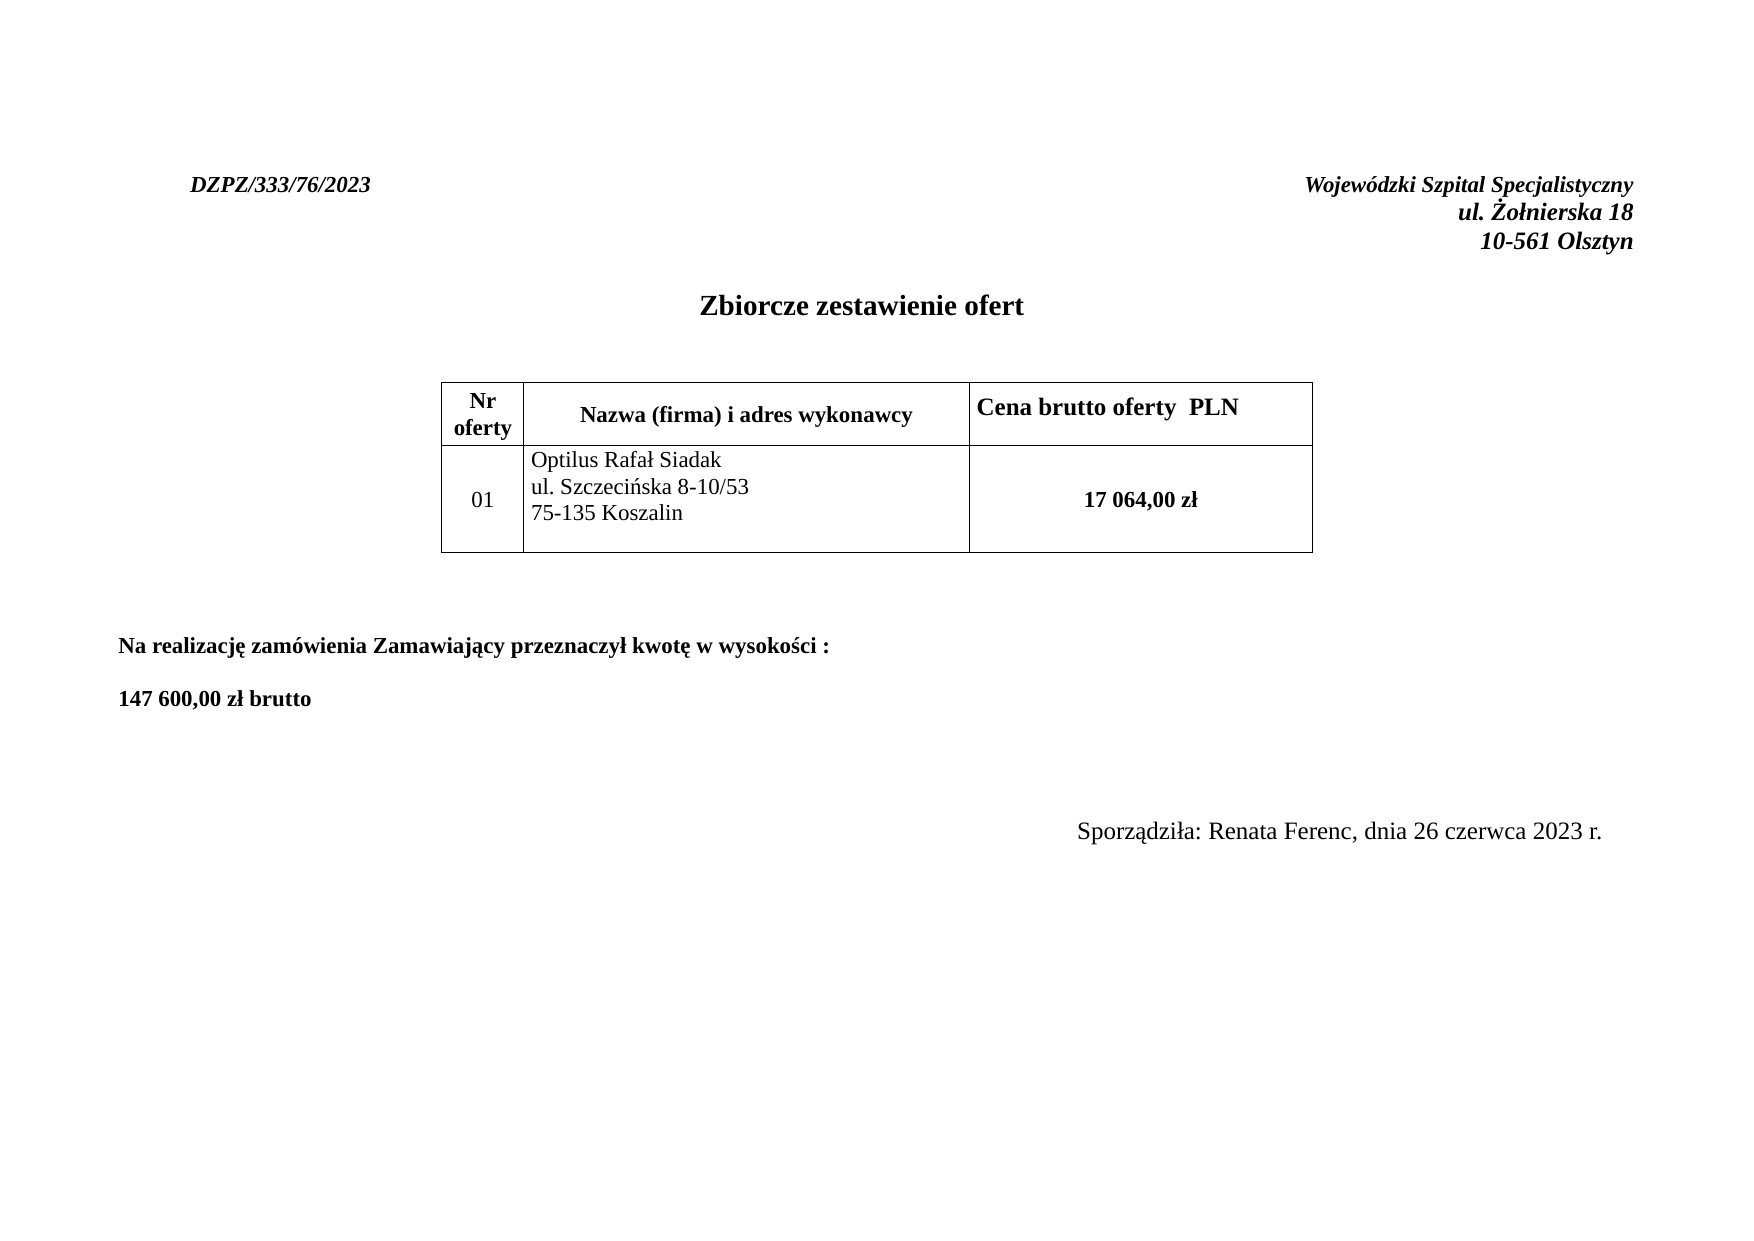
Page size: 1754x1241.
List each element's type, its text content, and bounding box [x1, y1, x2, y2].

subtitle DZPZ/333/76/2023 Wojewódzki Szpital Specjalistyczny [118, 171, 1636, 197]
table_header Nazwa (firma) i adres wykonawcy [524, 383, 969, 445]
text ul. Żołnierska 18 [1077, 197, 1636, 226]
text Sporządziła: Renata Ferenc, dnia 26 czerwca 2023 r. [1003, 816, 1636, 845]
text 147 600,00 zł brutto [118, 684, 1636, 711]
text Na realizację zamówienia Zamawiający przeznaczył kwotę w wysokości : [118, 632, 1636, 658]
table_header Nr oferty [442, 383, 523, 445]
table_cell 17 064,00 zł [970, 446, 1312, 552]
text 10-561 Olsztyn [1077, 226, 1636, 255]
subtitle Zbiorcze zestawienie ofert [487, 288, 1636, 322]
table_cell 01 [442, 446, 523, 552]
table_header Cena brutto oferty PLN [970, 383, 1312, 445]
table_cell Optilus Rafał Siadak ul. Szczecińska 8-10/53 75-135 Koszalin [524, 446, 969, 552]
